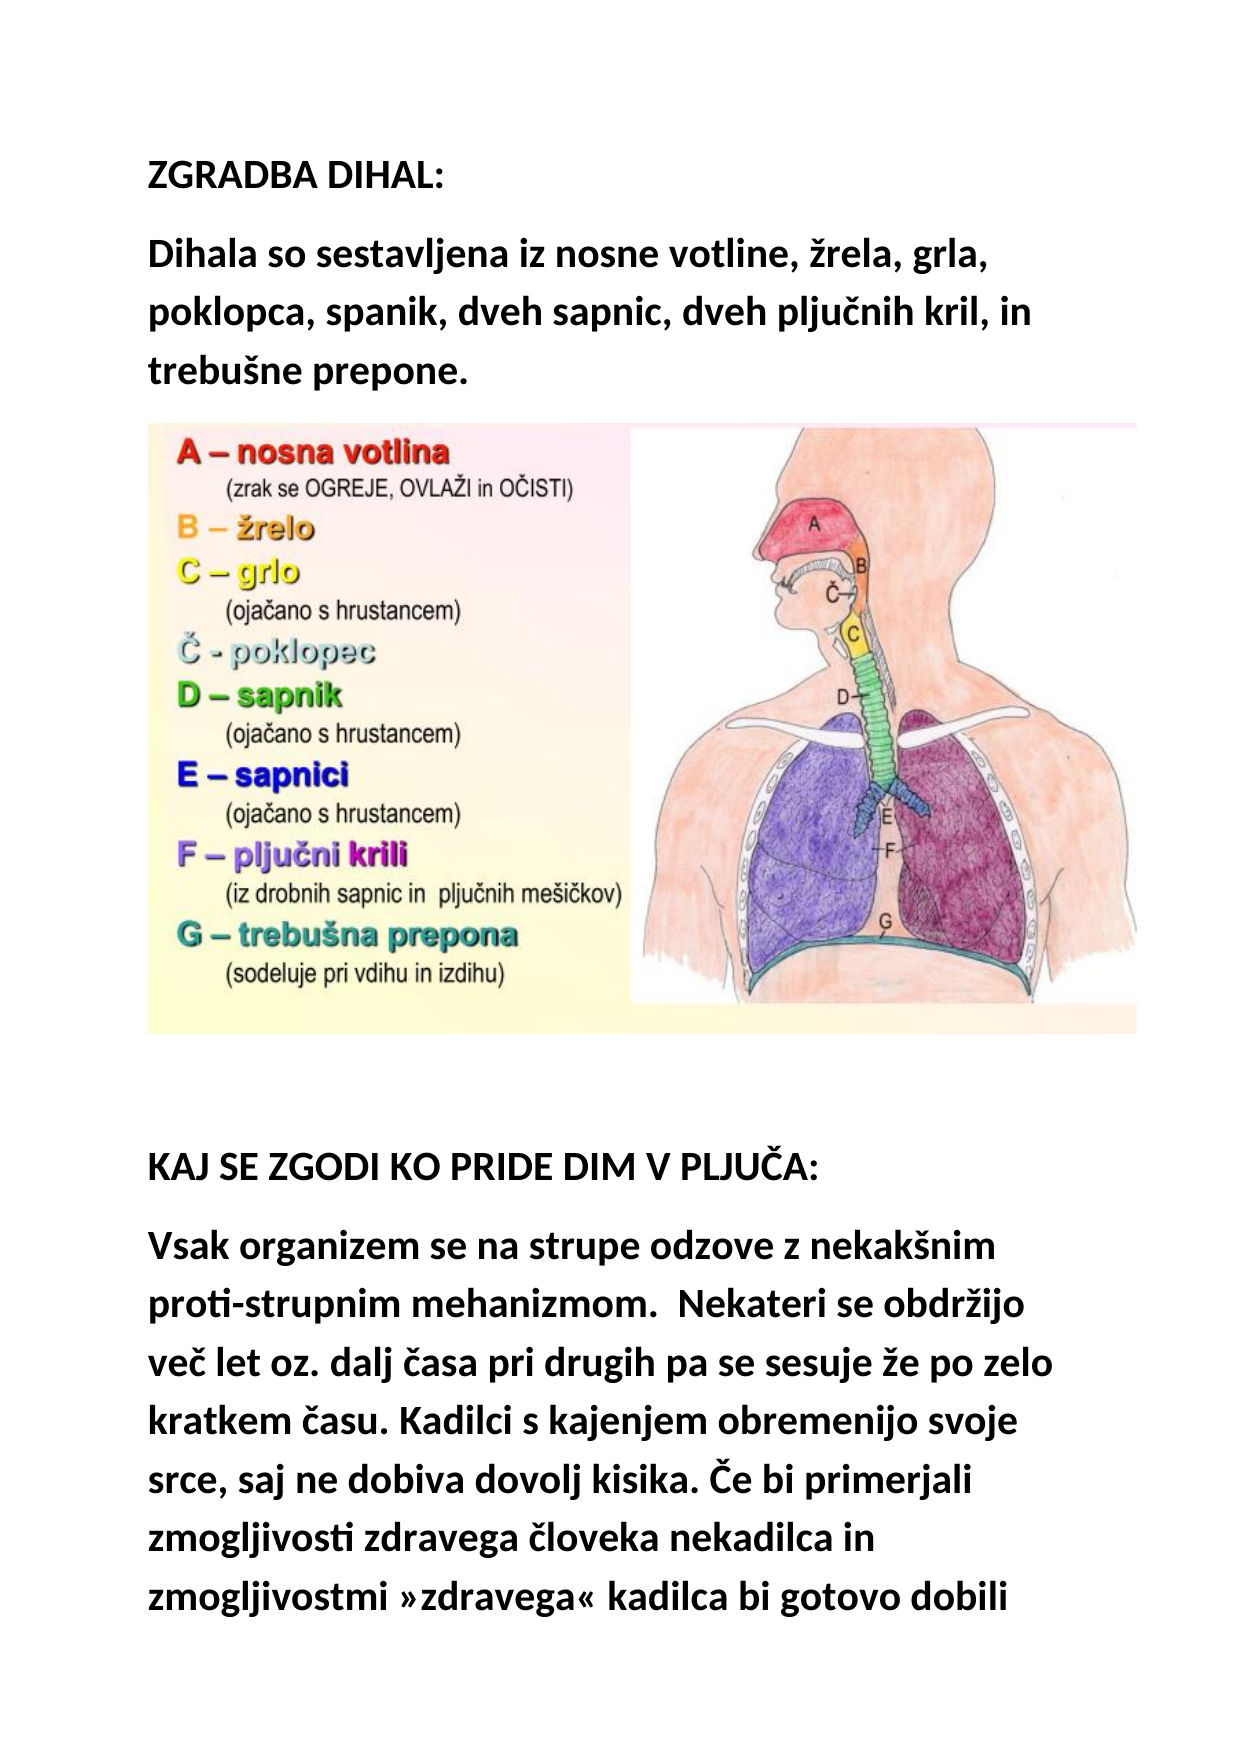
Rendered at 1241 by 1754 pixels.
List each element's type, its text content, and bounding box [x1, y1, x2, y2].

text Dihala so sestavljena iz nosne votline, žrela, grla, poklopca, spanik, dveh sapnic, dveh pljučnih kril, in trebušne prepone. [148, 227, 1093, 394]
text KAJ SE ZGODI KO PRIDE DIM V PLJUČA: [148, 1140, 1093, 1191]
text ZGRADBA DIHAL: [148, 148, 1093, 198]
picture [147, 423, 1137, 1034]
text Vsak organizem se na strupe odzove z nekakšnim proti-strupnim mehanizmom. Nekateri se obdržijo več let oz. dalj časa pri drugih pa se sesuje že po zelo kratkem času. Kadilci s kajenjem obremenijo svoje srce, saj ne dobiva dovolj kisika. Če bi primerjali zmogljivosti zdravega človeka nekadilca in zmogljivostmi »zdravega« kadilca bi gotovo dobili [148, 1219, 1093, 1621]
